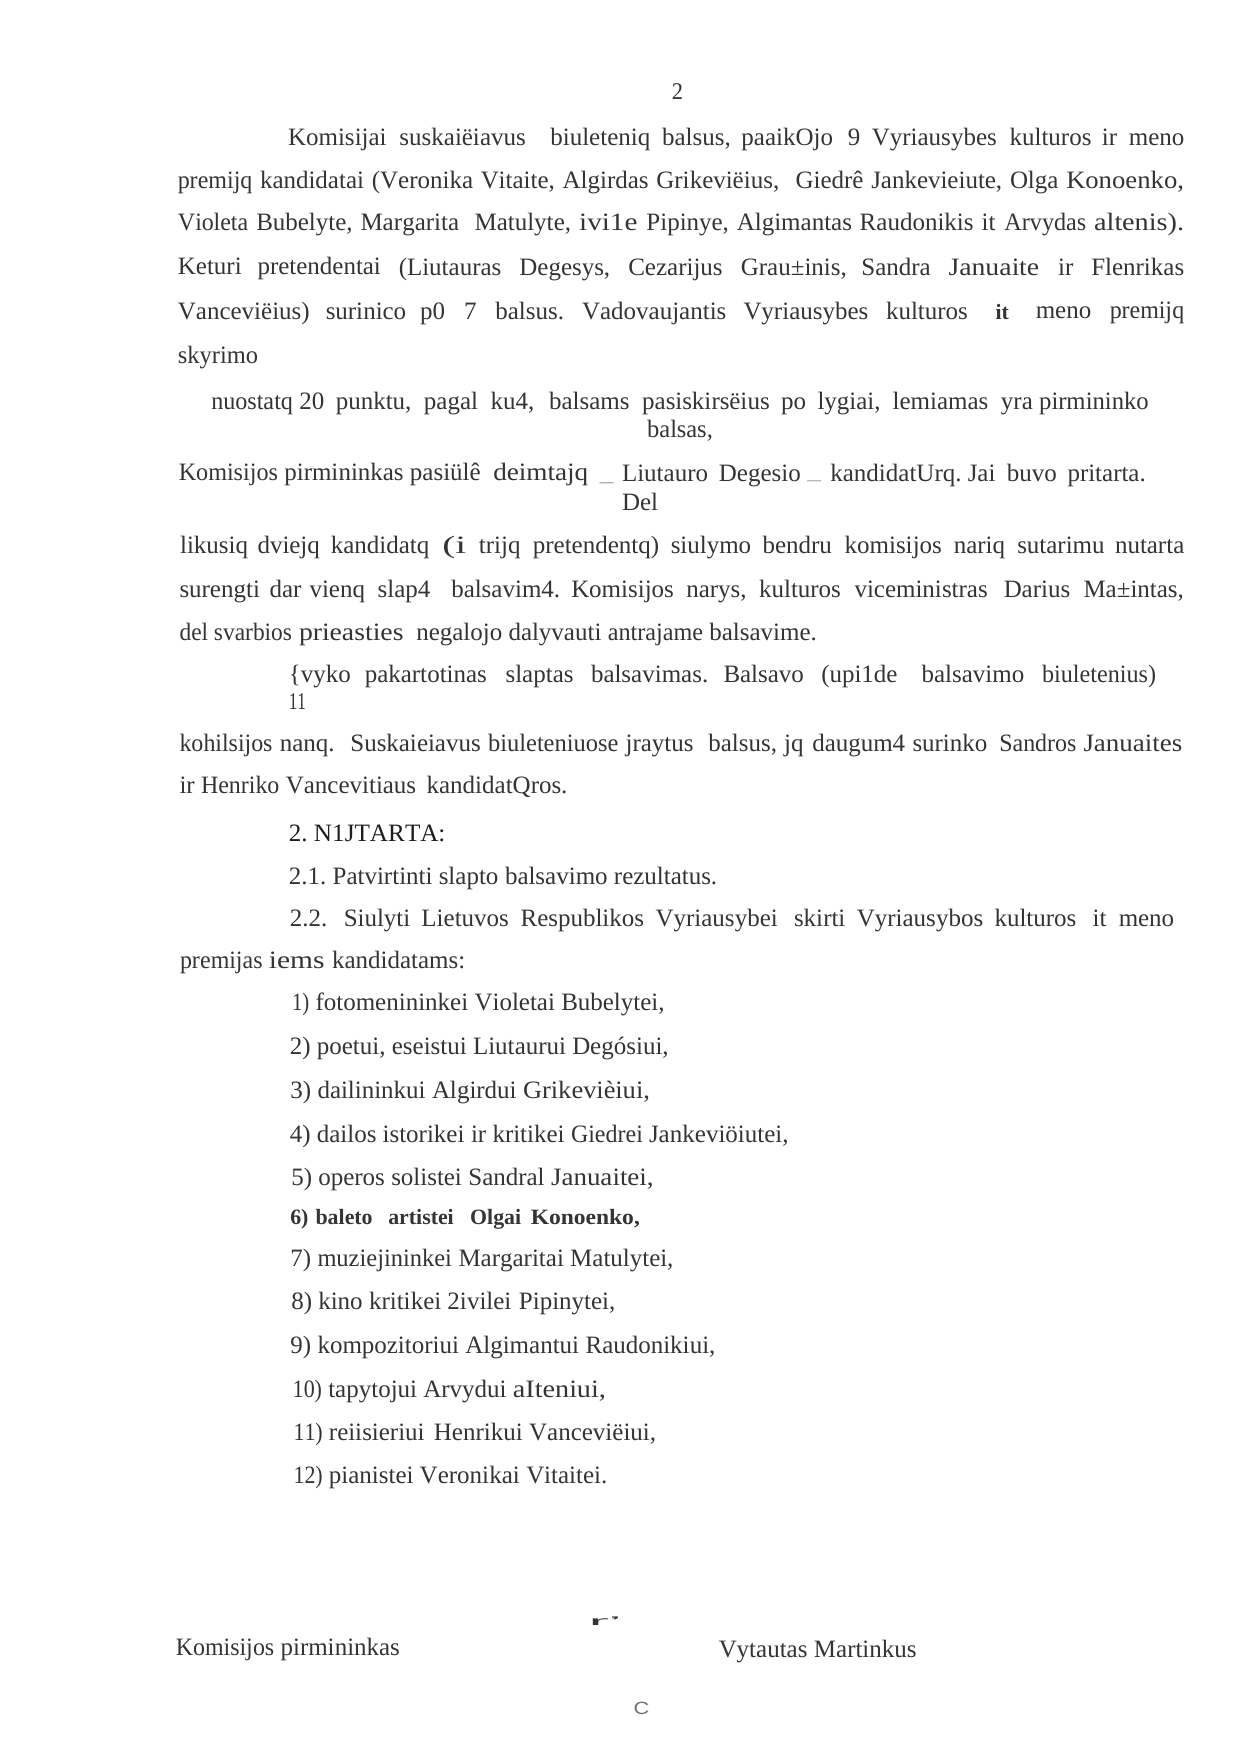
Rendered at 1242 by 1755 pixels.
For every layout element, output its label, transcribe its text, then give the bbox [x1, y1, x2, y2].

text — [599, 479, 614, 487]
text 5) operos solistei Sandral Januaitei, [291, 1162, 1192, 1191]
text 1) fotomenininkei Violetai Bubelytei, [292, 987, 1192, 1016]
text 2.2. Siulyti Lietuvos Respublikos Vyriausybei skirti Vyriausybos kulturos it meno premijas iems kandidatams: [180, 903, 1183, 974]
text likusiq dviejq kandidatq (i trijq pretendentq) siulymo bendru komisijos nariq sutarimu nutarta surengti dar vienq slap4 balsavim4. Komisijos narys, kulturos viceministras Darius Ma±intas, del svarbios prieasties negalojo dalyvauti antrajame balsavime. [179, 530, 1184, 646]
text nuostatq 20 punktu, pagal ku4, balsams pasiskirsëius po lygiai, lemiamas yra pirmininko balsas, [174, 386, 1185, 442]
text {vyko pakartotinas slaptas balsavimas. Balsavo (upi1de balsavimo biuletenius) 11 [289, 660, 1192, 715]
text 12) pianistei Veronikai Vitaitei. [293, 1460, 1192, 1489]
text kohilsijos nanq. Suskaieiavus biuleteniuose jraytus balsus, jq daugum4 surinko Sandros Januaites ir Henriko Vancevitiaus kandidatQros. [179, 728, 1182, 799]
text 2. N1JTARTA: [289, 818, 1192, 847]
text 4) dailos istorikei ir kritikei Giedrei Jankeviöiutei, [289, 1119, 1192, 1148]
text 10) tapytojui Arvydui aIteniui, [292, 1374, 1192, 1402]
text r’ [584, 1614, 627, 1628]
text Komisijos pirmininkas pasiülê deimtajq [178, 457, 616, 486]
text 2) poetui, eseistui Liutaurui Degósiui, [289, 1031, 1192, 1060]
text 9) kompozitoriui Algimantui Raudonikiui, [290, 1330, 1192, 1359]
text Komisijos pirmininkas Vytautas Martinkus [176, 1632, 922, 1662]
text 6) baleto artistei Olgai Konoenko, [290, 1204, 1192, 1229]
text Komisijai suskaiëiavus biuleteniq balsus, paaikOjo 9 Vyriausybes kulturos ir meno premijq kandidatai (Veronika Vitaite, Algirdas Grikeviëius, Giedrê Jankevieiute, Olga Konoenko, Violeta Bubelyte, Margarita Matulyte, ivi1e Pipinye, Algimantas Raudonikis it Arvydas altenis). Keturi pretendentai (Liutauras Degesys, Cezarijus Grau±inis, Sandra Januaite ir Flenrikas Vanceviëius) surinico p0 7 balsus. Vadovaujantis Vyriausybes kulturos it meno premijq skyrimo [178, 122, 1184, 370]
text 7) muziejininkei Margaritai Matulytei, [290, 1243, 1192, 1272]
text 8) kino kritikei 2ivilei Pipinytei, [291, 1286, 1192, 1315]
text Liutauro Degesio — kandidatUrq. Jai buvo pritarta. Del [622, 458, 1192, 516]
text 2.1. Patvirtinti slapto balsavimo rezultatus. [289, 861, 1192, 890]
text C [629, 1698, 653, 1718]
text 3) dailininkui Algirdui Grikevièiui, [290, 1075, 1192, 1104]
text 2 [667, 77, 688, 105]
text 11) reiisieriui Henrikui Vanceviëiui, [293, 1417, 1192, 1446]
